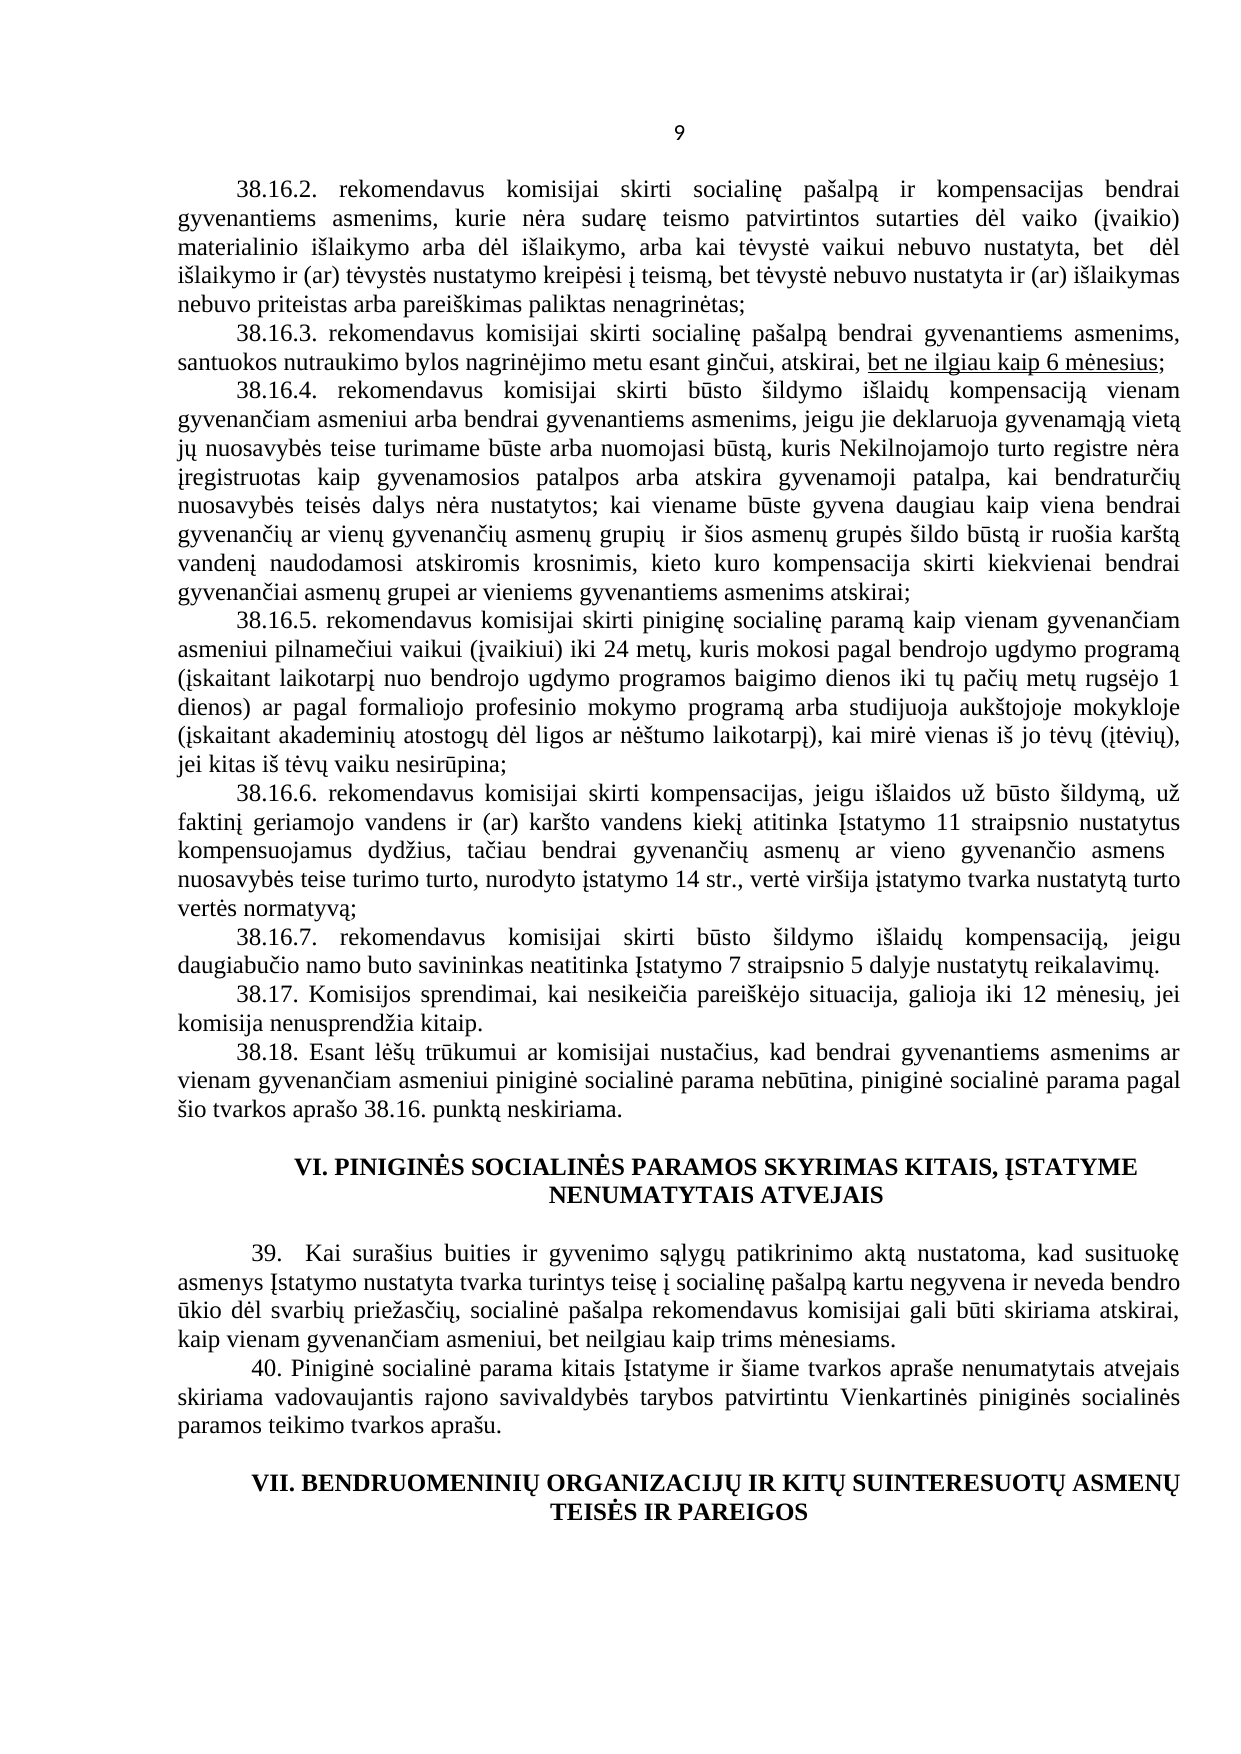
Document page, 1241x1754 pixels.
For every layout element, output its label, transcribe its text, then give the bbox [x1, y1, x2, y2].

text 38.17. Komisijos sprendimai, kai nesikeičia pareiškėjo situacija, galioja iki 12 mėnesių, jei komisija nenusprendžia kitaip. [177, 979, 1181, 1037]
text 38.16.2. rekomendavus komisijai skirti socialinę pašalpą ir kompensacijas bendrai gyvenantiems asmenims, kurie nėra sudarę teismo patvirtintos sutarties dėl vaiko (įvaikio) materialinio išlaikymo arba dėl išlaikymo, arba kai tėvystė vaikui nebuvo nustatyta, bet dėl išlaikymo ir (ar) tėvystės nustatymo kreipėsi į teismą, bet tėvystė nebuvo nustatyta ir (ar) išlaikymas nebuvo priteistas arba pareiškimas paliktas nenagrinėtas; [177, 174, 1181, 318]
text 40. Piniginė socialinė parama kitais Įstatyme ir šiame tvarkos apraše nenumatytais atvejais skiriama vadovaujantis rajono savivaldybės tarybos patvirtintu Vienkartinės piniginės socialinės paramos teikimo tvarkos aprašu. [177, 1353, 1181, 1439]
text 38.16.5. rekomendavus komisijai skirti piniginę socialinę paramą kaip vienam gyvenančiam asmeniui pilnamečiui vaikui (įvaikiui) iki 24 metų, kuris mokosi pagal bendrojo ugdymo programą (įskaitant laikotarpį nuo bendrojo ugdymo programos baigimo dienos iki tų pačių metų rugsėjo 1 dienos) ar pagal formaliojo profesinio mokymo programą arba studijuoja aukštojoje mokykloje (įskaitant akademinių atostogų dėl ligos ar nėštumo laikotarpį), kai mirė vienas iš jo tėvų (įtėvių), jei kitas iš tėvų vaiku nesirūpina; [177, 605, 1181, 778]
text 39. Kai surašius buities ir gyvenimo sąlygų patikrinimo aktą nustatoma, kad susituokę asmenys Įstatymo nustatyta tvarka turintys teisę į socialinę pašalpą kartu negyvena ir neveda bendro ūkio dėl svarbių priežasčių, socialinė pašalpa rekomendavus komisijai gali būti skiriama atskirai, kaip vienam gyvenančiam asmeniui, bet neilgiau kaip trims mėnesiams. [177, 1238, 1181, 1353]
text VII. BENDRUOMENINIŲ ORGANIZACIJŲ IR KITŲ SUINTERESUOTŲ ASMENŲ TEISĖS IR PAREIGOS [177, 1468, 1181, 1525]
text 38.16.7. rekomendavus komisijai skirti būsto šildymo išlaidų kompensaciją, jeigu daugiabučio namo buto savininkas neatitinka Įstatymo 7 straipsnio 5 dalyje nustatytų reikalavimų. [177, 922, 1181, 979]
text 38.16.4. rekomendavus komisijai skirti būsto šildymo išlaidų kompensaciją vienam gyvenančiam asmeniui arba bendrai gyvenantiems asmenims, jeigu jie deklaruoja gyvenamąją vietą jų nuosavybės teise turimame būste arba nuomojasi būstą, kuris Nekilnojamojo turto registre nėra įregistruotas kaip gyvenamosios patalpos arba atskira gyvenamoji patalpa, kai bendraturčių nuosavybės teisės dalys nėra nustatytos; kai viename būste gyvena daugiau kaip viena bendrai gyvenančių ar vienų gyvenančių asmenų grupių ir šios asmenų grupės šildo būstą ir ruošia karštą vandenį naudodamosi atskiromis krosnimis, kieto kuro kompensacija skirti kiekvienai bendrai gyvenančiai asmenų grupei ar vieniems gyvenantiems asmenims atskirai; [177, 375, 1181, 605]
text 38.18. Esant lėšų trūkumui ar komisijai nustačius, kad bendrai gyvenantiems asmenims ar vienam gyvenančiam asmeniui piniginė socialinė parama nebūtina, piniginė socialinė parama pagal šio tvarkos aprašo 38.16. punktą neskiriama. [177, 1037, 1181, 1123]
text VI. PINIGINĖS SOCIALINĖS PARAMOS SKYRIMAS KITAIS, ĮSTATYME NENUMATYTAIS ATVEJAIS [251, 1152, 1181, 1209]
text 38.16.3. rekomendavus komisijai skirti socialinę pašalpą bendrai gyvenantiems asmenims, santuokos nutraukimo bylos nagrinėjimo metu esant ginčui, atskirai, bet ne ilgiau kaip 6 mėnesius; [177, 318, 1181, 375]
text 38.16.6. rekomendavus komisijai skirti kompensacijas, jeigu išlaidos už būsto šildymą, už faktinį geriamojo vandens ir (ar) karšto vandens kiekį atitinka Įstatymo 11 straipsnio nustatytus kompensuojamus dydžius, tačiau bendrai gyvenančių asmenų ar vieno gyvenančio asmens nuosavybės teise turimo turto, nurodyto įstatymo 14 str., vertė viršija įstatymo tvarka nustatytą turto vertės normatyvą; [177, 778, 1181, 922]
